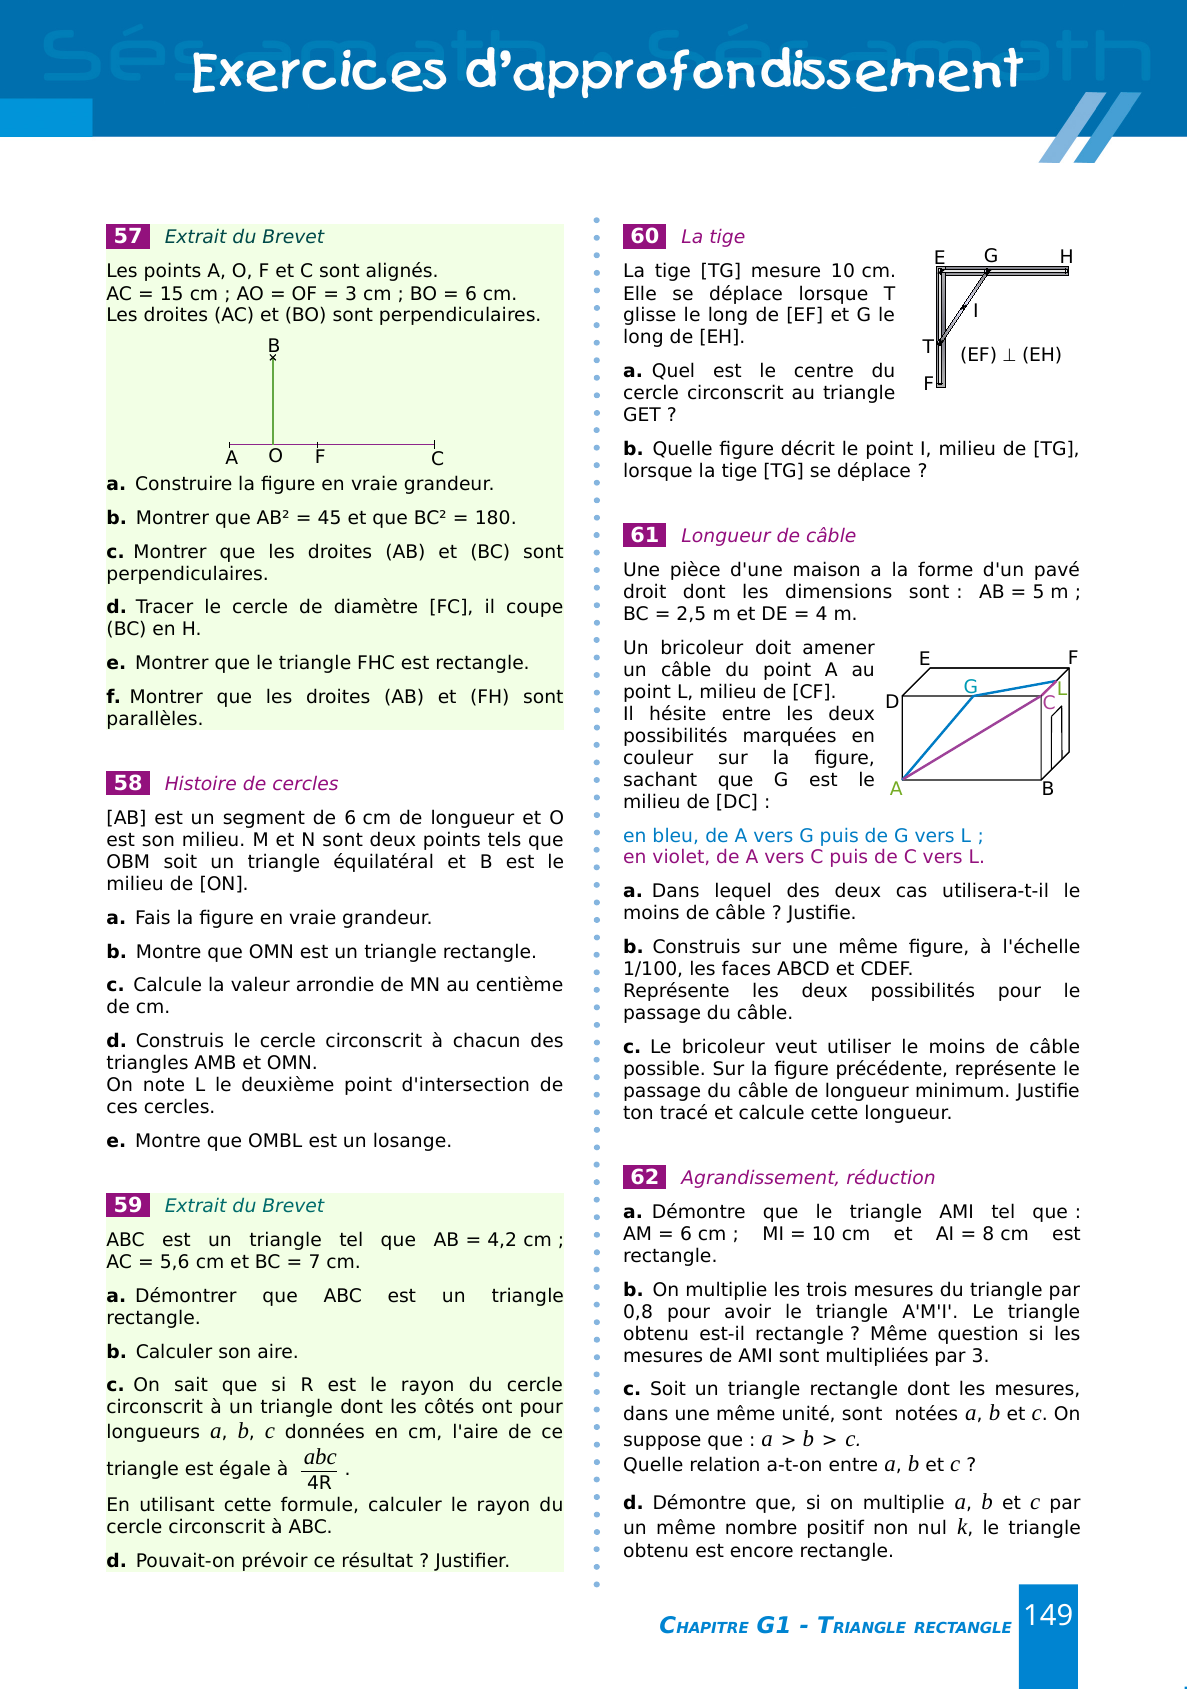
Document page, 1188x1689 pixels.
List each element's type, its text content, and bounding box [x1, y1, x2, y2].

list Tracer le cercle de diamètre [FC], il coupe (BC) en H. [106, 596, 564, 640]
list Le bricoleur veut utiliser le moins de câble possible. Sur la figure précédente, représente le passage du câble de longueur minimum. Justifie ton tracé et calcule cette longueur. [623, 1036, 1081, 1123]
list Quel est le centre du cercle circonscrit au triangle GET ? [623, 360, 1081, 426]
list Calcule la valeur arrondie de MN au centième de cm. [106, 974, 564, 1018]
list Construis sur une même figure, à l'échelle 1/100, les faces ABCD et CDEF. Représente les deux possibilités pour le passage du câble. [623, 936, 1081, 1024]
list [AB] est un segment de 6 cm de longueur et O est son milieu. M et N sont deux points tels que OBM soit un triangle équilatéral et B est le milieu de [ON]. [106, 807, 564, 895]
list Longueur de câble [666, 523, 1124, 547]
list Dans lequel des deux cas utilisera-t-il le moins de câble ? Justifie. [623, 880, 1081, 924]
list Pouvait-on prévoir ce résultat ? Justifier. [106, 1550, 564, 1572]
list Démontrer que ABC est un triangle rectangle. [106, 1285, 564, 1329]
list Montre que OMN est un triangle rectangle. [106, 941, 564, 963]
list Construis le cercle circonscrit à chacun des triangles AMB et OMN. On note L le deuxième point d'intersection de ces cercles. [106, 1030, 564, 1118]
list Calculer son aire. [106, 1341, 564, 1363]
list Extrait du Brevet [150, 1193, 564, 1217]
list La tige [TG] mesure 10 cm. Elle se déplace lorsque T glisse le long de [EF] et G le long de [EH]. [623, 260, 1081, 348]
list Un bricoleur doit amener un câble du point A au point L, milieu de [CF]. Il hésite entre les deux possibilités marquées en couleur sur la figure, sachant que G est le milieu de [DC] : [623, 637, 875, 813]
list Soit un triangle rectangle dont les mesures, dans une même unité, sont notées a, b et c. On suppose que : a > b > c. Quelle relation a-t-on entre a, b et c ? [623, 1378, 1081, 1477]
list Histoire de cercles [150, 771, 564, 795]
list Fais la figure en vraie grandeur. [106, 907, 564, 929]
list Agrandissement, réduction [666, 1165, 1081, 1189]
list Construire la figure en vraie grandeur. [106, 473, 564, 495]
list Extrait du Brevet [150, 224, 564, 249]
list Montrer que AB² = 45 et que BC² = 180. [106, 507, 564, 529]
text Les points A, O, F et C sont alignés. AC = 15 cm ; AO = OF = 3 cm ; BO = 6 cm. Les droites (AC) et (BO) sont perpendiculaires. [106, 260, 564, 326]
list Montrer que le triangle FHC est rectangle. [106, 652, 564, 674]
list Quelle figure décrit le point I, milieu de [TG], lorsque la tige [TG] se déplace ? [623, 438, 1081, 482]
list On multiplie les trois mesures du triangle par 0,8 pour avoir le triangle A'M'I'. Le triangle obtenu est-il rectangle ? Même question si les mesures de AMI sont multipliées par 3. [623, 1279, 1081, 1367]
picture [0, 0, 1187, 163]
list ABC est un triangle tel que AB = 4,2 cm ; AC = 5,6 cm et BC = 7 cm. [106, 1229, 564, 1273]
list Montrer que les droites (AB) et (FH) sont parallèles. [106, 686, 564, 730]
list Une pièce d'une maison a la forme d'un pavé droit dont les dimensions sont : AB = 5 m ; BC = 2,5 m et DE = 4 m. [623, 559, 1081, 625]
list Montre que OMBL est un losange. [106, 1130, 564, 1152]
list La tige [666, 224, 1081, 249]
list On sait que si R est le rayon du cercle circonscrit à un triangle dont les côtés ont pour longueurs a, b, c données en cm, l'aire de ce triangle est égale à . En utilisant cette formule, calculer le rayon du cercle circonscrit à ABC. [106, 1374, 564, 1538]
list Montrer que les droites (AB) et (BC) sont perpendiculaires. [106, 541, 564, 584]
list en bleu, de A vers G puis de G vers L ; en violet, de A vers C puis de C vers L. [623, 824, 1081, 868]
list Démontre que le triangle AMI tel que : AM = 6 cm ; MI = 10 cm et AI = 8 cm est rectangle. [623, 1201, 1081, 1267]
list Démontre que, si on multiplie a, b et c par un même nombre positif non nul k, le triangle obtenu est encore rectangle. [623, 1489, 1081, 1562]
